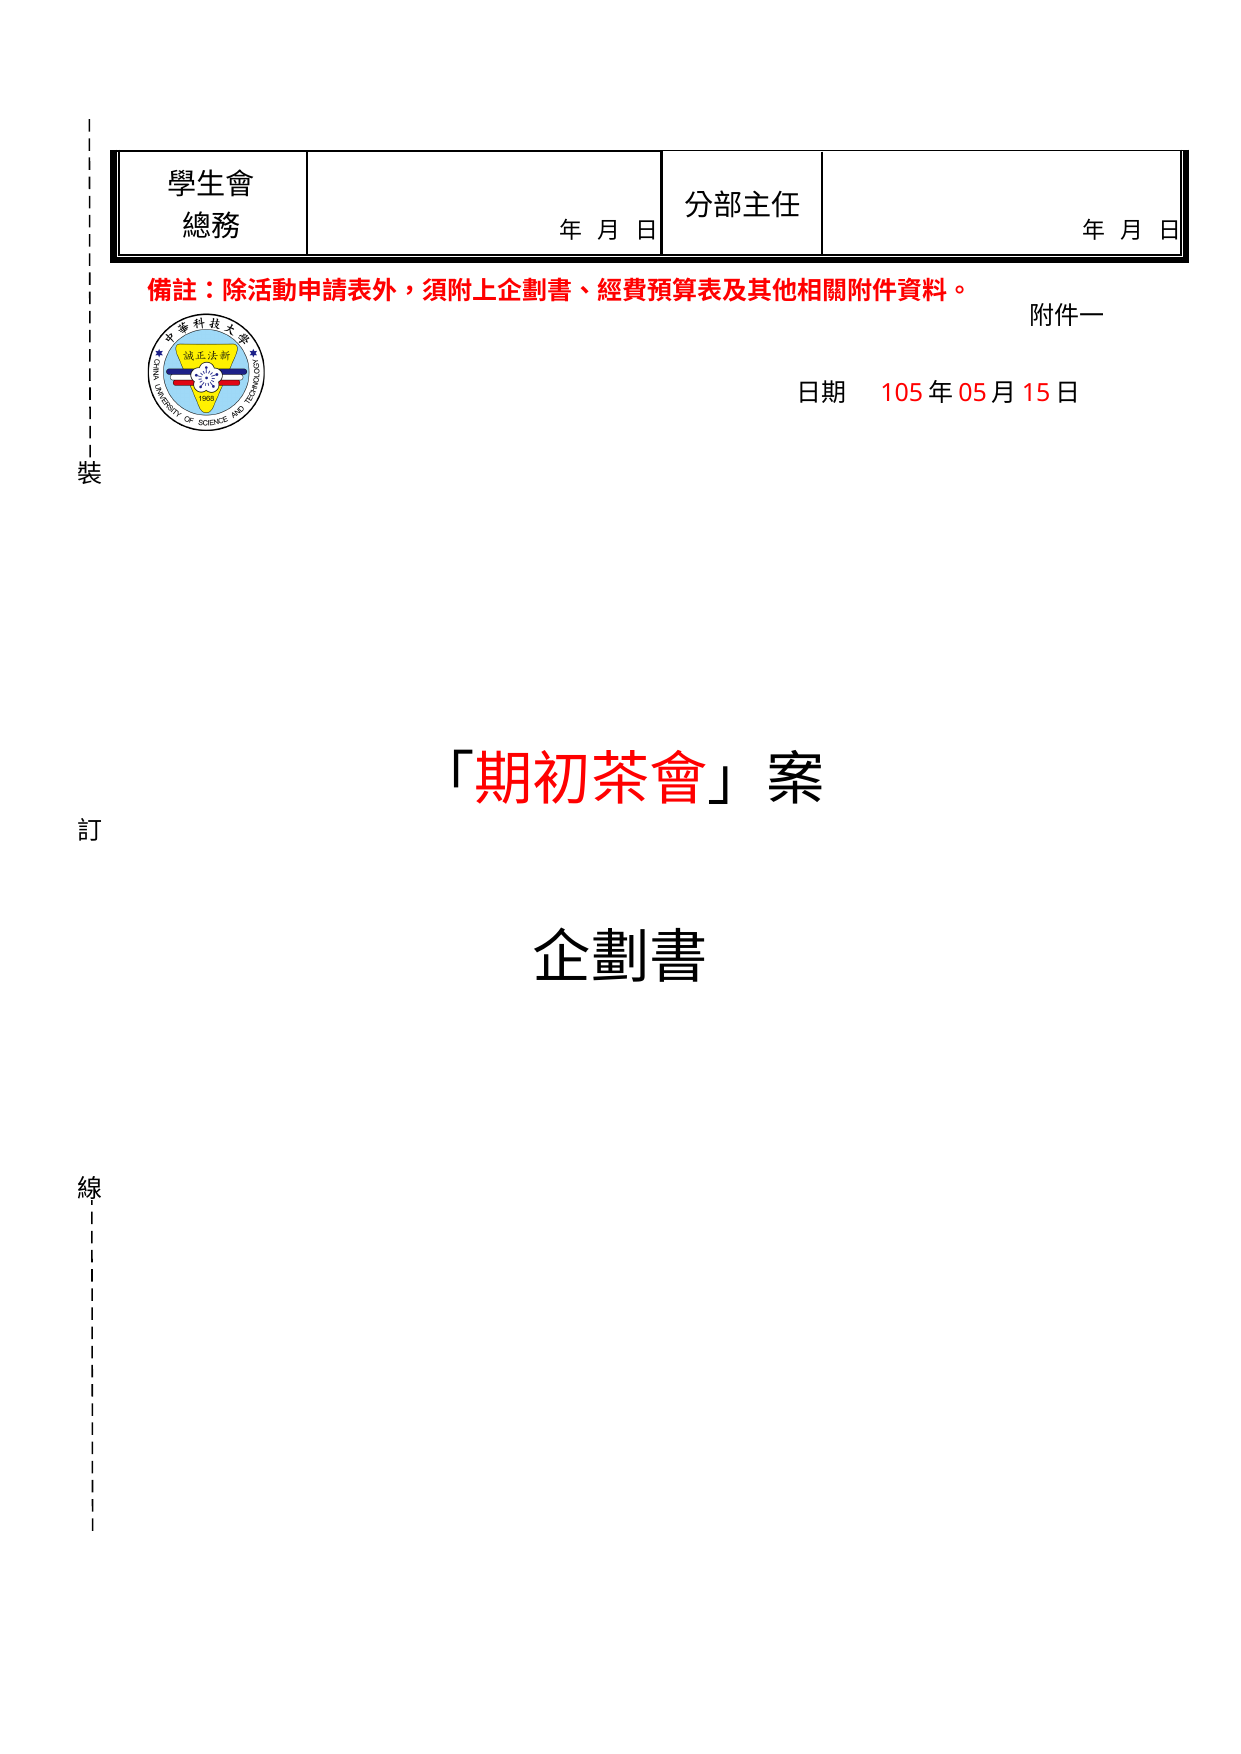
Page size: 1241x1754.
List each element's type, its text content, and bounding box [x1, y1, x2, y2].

table_cell 年 月 日 [308, 152, 660, 254]
table_cell 年 月 日 [823, 151, 1180, 254]
text 備註：除活動申請表外，須附上企劃書、經費預算表及其他相關附件資料。 [148, 263, 1092, 314]
table_cell 學生會 總務 [120, 152, 306, 254]
picture [147, 313, 265, 431]
table_header 105年05月15日 [1014, 288, 1132, 356]
text 「期初茶會」案 [148, 723, 1092, 825]
table_header 105年05月15日 [869, 365, 1101, 416]
text 企劃書 [148, 901, 1092, 1003]
table_header 日期 [785, 365, 869, 416]
table_cell 分部主任 [663, 151, 822, 254]
